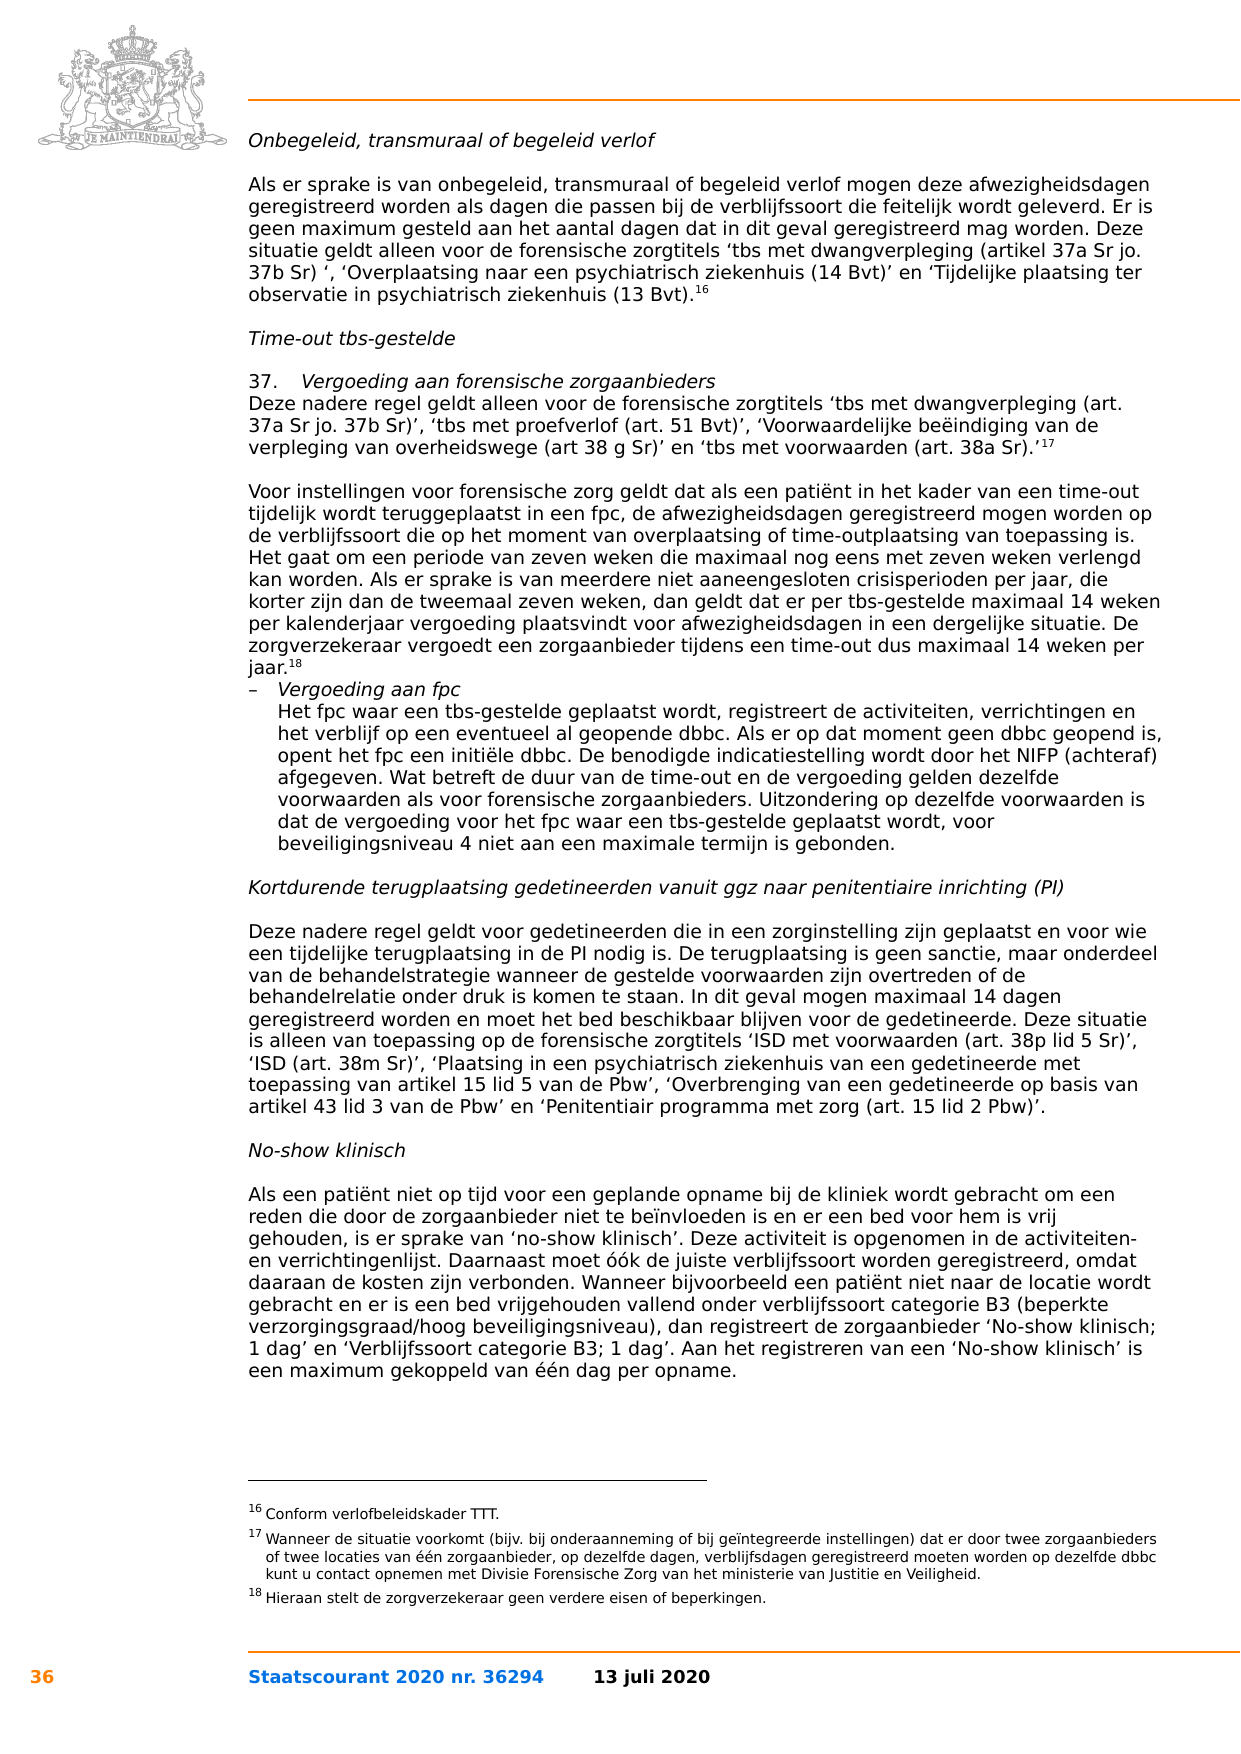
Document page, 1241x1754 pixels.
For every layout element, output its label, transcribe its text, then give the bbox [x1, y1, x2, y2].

picture [38, 25, 227, 150]
text Hieraan stelt de zorgverzekeraar geen verdere eisen of beperkingen. [248, 1586, 1163, 1608]
text Als een patiënt niet op tijd voor een geplande opname bij de kliniek wordt gebracht om een reden die door de zorgaanbieder niet te beïnvloeden is en er een bed voor hem is vrij gehouden, is er sprake van ‘no-show klinisch’. Deze activiteit is opgenomen in de activiteiten- en verrichtingenlijst. Daarnaast moet óók de juiste verblijfssoort worden geregistreerd, omdat daaraan de kosten zijn verbonden. Wanneer bijvoorbeeld een patiënt niet naar de locatie wordt gebracht en er is een bed vrijgehouden vallend onder verblijfssoort categorie B3 (beperkte verzorgingsgraad/hoog beveiligingsniveau), dan registreert de zorgaanbieder ‘No-show klinisch; 1 dag’ en ‘Verblijfssoort categorie B3; 1 dag’. Aan het registreren van een ‘No-show klinisch’ is een maximum gekoppeld van één dag per opname. [248, 1184, 1163, 1382]
text Het fpc waar een tbs-gestelde geplaatst wordt, registreert de activiteiten, verrichtingen en het verblijf op een eventueel al geopende dbbc. Als er op dat moment geen dbbc geopend is, opent het fpc een initiële dbbc. De benodigde indicatiestelling wordt door het NIFP (achteraf) afgegeven. Wat betreft de duur van de time-out en de vergoeding gelden dezelfde voorwaarden als voor forensische zorgaanbieders. Uitzondering op dezelfde voorwaarden is dat de vergoeding voor het fpc waar een tbs-gestelde geplaatst wordt, voor beveiligingsniveau 4 niet aan een maximale termijn is gebonden. [277, 701, 1163, 855]
text Deze nadere regel geldt voor gedetineerden die in een zorginstelling zijn geplaatst en voor wie een tijdelijke terugplaatsing in de PI nodig is. De terugplaatsing is geen sanctie, maar onderdeel van de behandelstrategie wanneer de gestelde voorwaarden zijn overtreden of de behandelrelatie onder druk is komen te staan. In dit geval mogen maximaal 14 dagen geregistreerd worden en moet het bed beschikbaar blijven voor de gedetineerde. Deze situatie is alleen van toepassing op de forensische zorgtitels ‘ISD met voorwaarden (art. 38p lid 5 Sr)’, ‘ISD (art. 38m Sr)’, ‘Plaatsing in een psychiatrisch ziekenhuis van een gedetineerde met toepassing van artikel 15 lid 5 van de Pbw’, ‘Overbrenging van een gedetineerde op basis van artikel 43 lid 3 van de Pbw’ en ‘Penitentiair programma met zorg (art. 15 lid 2 Pbw)’. [248, 921, 1163, 1118]
text Als er sprake is van onbegeleid, transmuraal of begeleid verlof mogen deze afwezigheidsdagen geregistreerd worden als dagen die passen bij de verblijfssoort die feitelijk wordt geleverd. Er is geen maximum gesteld aan het aantal dagen dat in dit geval geregistreerd mag worden. Deze situatie geldt alleen voor de forensische zorgtitels ‘tbs met dwangverpleging (artikel 37a Sr jo. 37b Sr) ‘, ‘Overplaatsing naar een psychiatrisch ziekenhuis (14 Bvt)’ en ‘Tijdelijke plaatsing ter observatie in psychiatrisch ziekenhuis (13 Bvt). [248, 174, 1163, 306]
text 37. Vergoeding aan forensische zorgaanbieders [248, 371, 1163, 393]
text Conform verlofbeleidskader TTT. [248, 1502, 1163, 1524]
text Voor instellingen voor forensische zorg geldt dat als een patiënt in het kader van een time-out tijdelijk wordt teruggeplaatst in een fpc, de afwezigheidsdagen geregistreerd mogen worden op de verblijfssoort die op het moment van overplaatsing of time-outplaatsing van toepassing is. Het gaat om een periode van zeven weken die maximaal nog eens met zeven weken verlengd kan worden. Als er sprake is van meerdere niet aaneengesloten crisisperioden per jaar, die korter zijn dan de tweemaal zeven weken, dan geldt dat er per tbs-gestelde maximaal 14 weken per kalenderjaar vergoeding plaatsvindt voor afwezigheidsdagen in een dergelijke situatie. De zorgverzekeraar vergoedt een zorgaanbieder tijdens een time-out dus maximaal 14 weken per jaar. [248, 481, 1163, 679]
text Wanneer de situatie voorkomt (bijv. bij onderaanneming of bij geïntegreerde instellingen) dat er door twee zorgaanbieders of twee locaties van één zorgaanbieder, op dezelfde dagen, verblijfsdagen geregistreerd moeten worden op dezelfde dbbc kunt u contact opnemen met Divisie Forensische Zorg van het ministerie van Justitie en Veiligheid. [248, 1527, 1163, 1583]
text Deze nadere regel geldt alleen voor de forensische zorgtitels ‘tbs met dwangverpleging (art. 37a Sr jo. 37b Sr)’, ‘tbs met proefverlof (art. 51 Bvt)’, ‘Voorwaardelijke beëindiging van de verpleging van overheidswege (art 38 g Sr)’ en ‘tbs met voorwaarden (art. 38a Sr).’ [248, 393, 1163, 459]
subtitle No-show klinisch [248, 1140, 1163, 1162]
subtitle Onbegeleid, transmuraal of begeleid verlof [248, 130, 1163, 152]
subtitle Kortdurende terugplaatsing gedetineerden vanuit ggz naar penitentiaire inrichting (PI) [248, 877, 1163, 899]
subtitle Time-out tbs-gestelde [248, 327, 1163, 349]
text – Vergoeding aan fpc [248, 679, 1163, 701]
